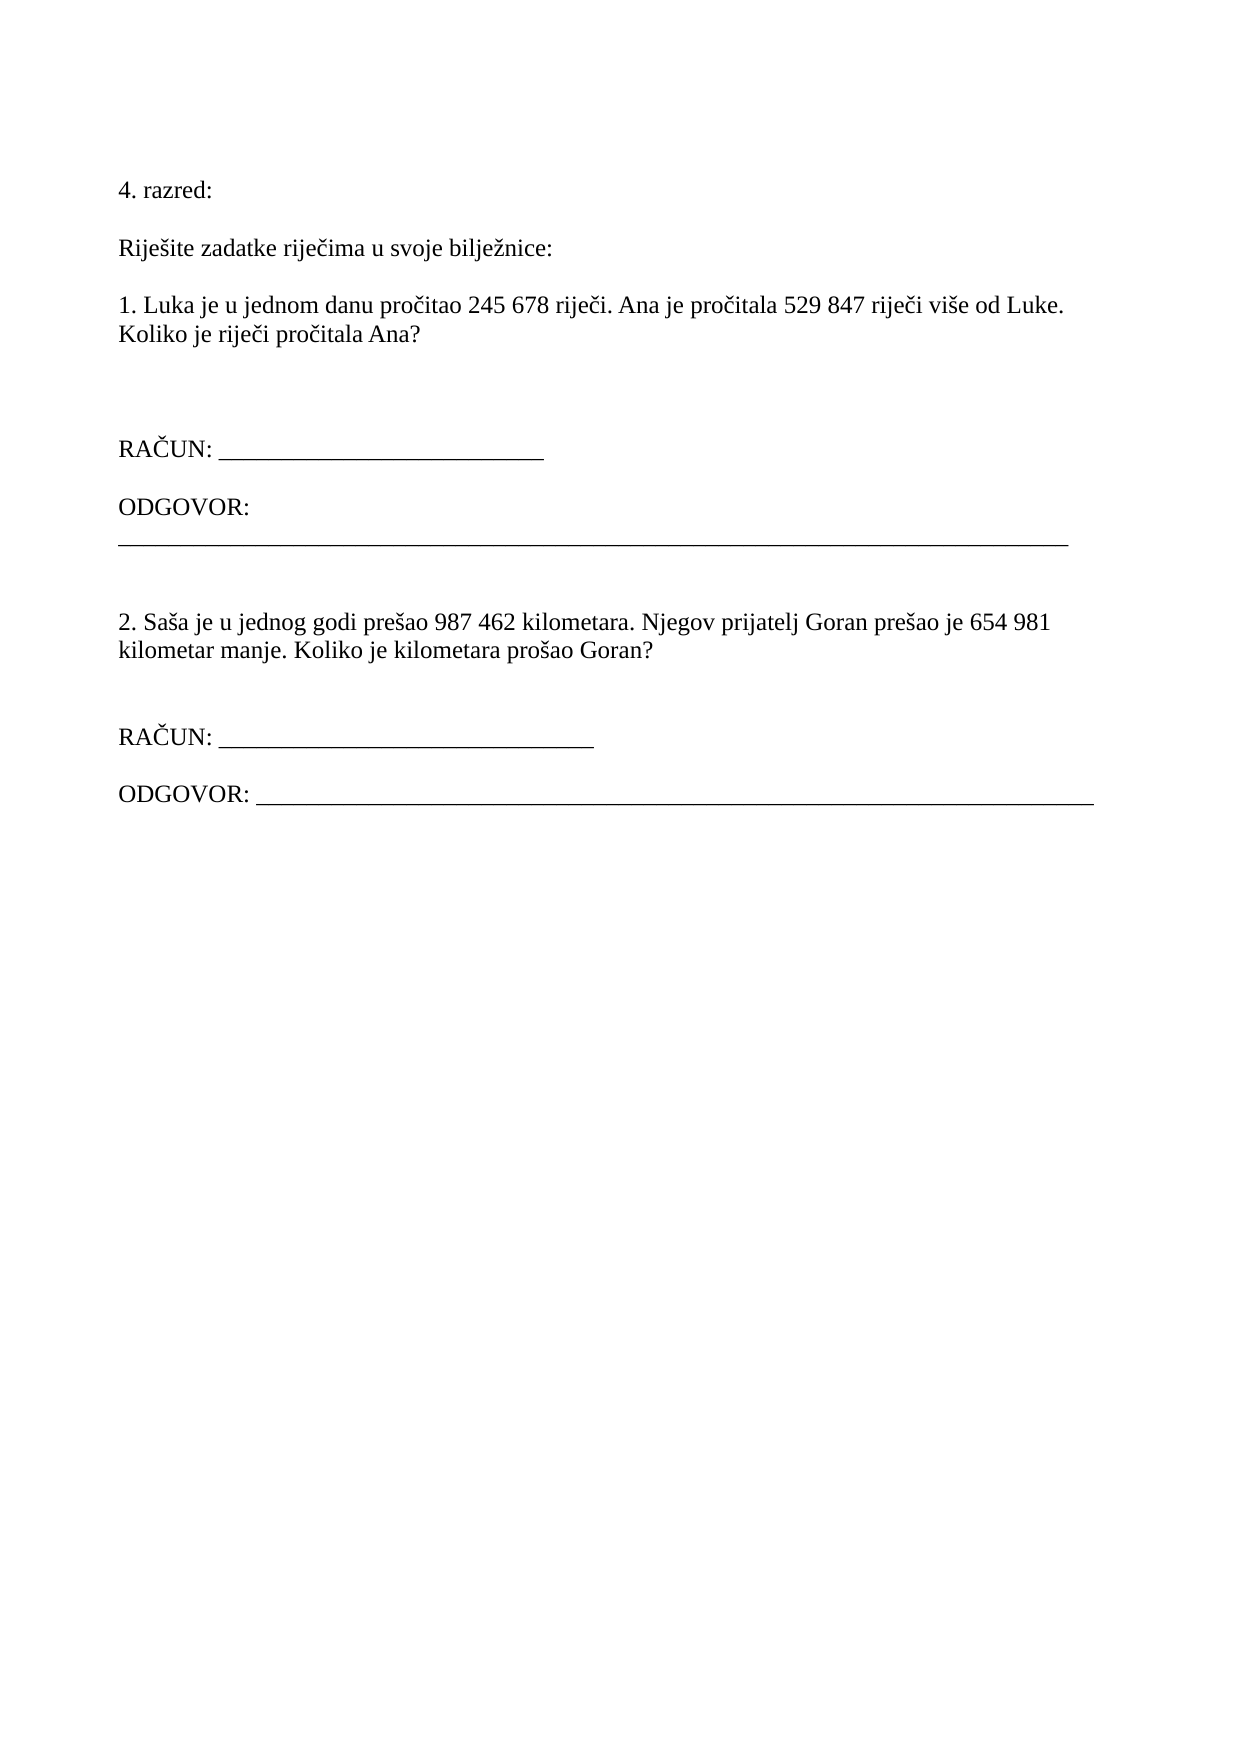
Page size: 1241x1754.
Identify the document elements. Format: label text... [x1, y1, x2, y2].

text ODGOVOR: ____________________________________________________________________________ [118, 492, 1122, 549]
text 1. Luka je u jednom danu pročitao 245 678 riječi. Ana je pročitala 529 847 riječi više od Luke. Koliko je riječi pročitala Ana? [118, 291, 1122, 348]
text 2. Saša je u jednog godi prešao 987 462 kilometara. Njegov prijatelj Goran prešao je 654 981 kilometar manje. Koliko je kilometara prošao Goran? [118, 607, 1122, 664]
text RAČUN: __________________________ [118, 434, 1122, 463]
text RAČUN: ______________________________ [118, 722, 1122, 751]
text Riješite zadatke riječima u svoje bilježnice: [118, 233, 1122, 262]
text ODGOVOR: ___________________________________________________________________ [118, 779, 1122, 808]
text 4. razred: [118, 176, 1122, 204]
